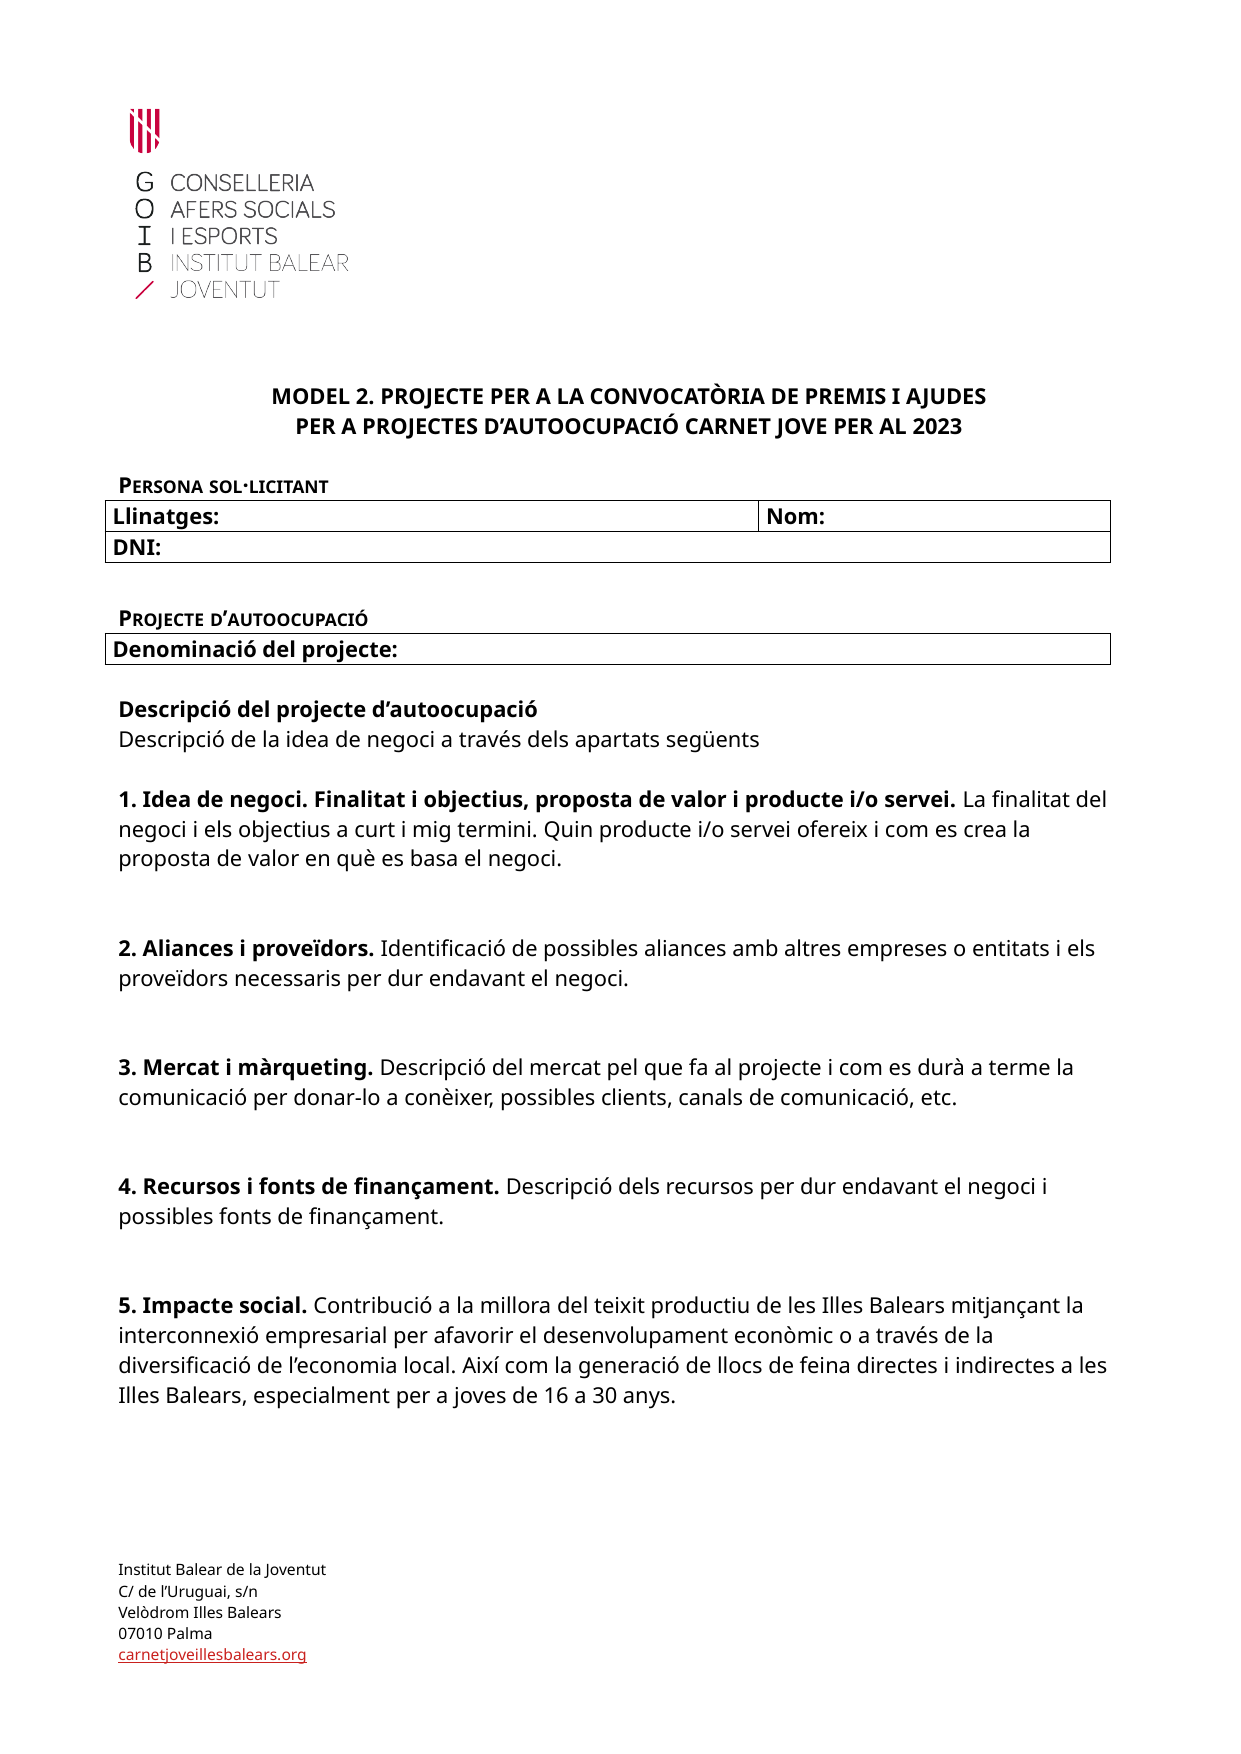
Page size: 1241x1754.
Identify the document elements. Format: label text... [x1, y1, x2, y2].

text 5. Impacte social. Contribució a la millora del teixit productiu de les Illes Balears mitjançant la interconnexió empresarial per afavorir el desenvolupament econòmic o a través de la diversificació de l’economia local. Així com la generació de llocs de feina directes i indirectes a les Illes Balears, especialment per a joves de 16 a 30 anys. [118, 1290, 1122, 1409]
table_header Denominació del projecte: [106, 634, 1110, 664]
text 2. Aliances i proveïdors. Identificació de possibles aliances amb altres empreses o entitats i els proveïdors necessaris per dur endavant el negoci. [118, 933, 1122, 992]
table_header Nom: [759, 501, 1110, 531]
text PER A PROJECTES D’AUTOOCUPACIÓ CARNET JOVE PER AL 2023 [118, 411, 1140, 441]
text Persona sol·licitant [118, 470, 1122, 500]
text MODEL 2. PROJECTE PER A LA CONVOCATÒRIA DE PREMIS I AJUDES [118, 381, 1140, 411]
text Projecte d’autoocupació [118, 603, 1122, 633]
text Descripció de la idea de negoci a través dels apartats següents [118, 724, 1122, 754]
table_header Llinatges: [106, 501, 758, 531]
text 1. Idea de negoci. Finalitat i objectius, proposta de valor i producte i/o servei. La finalitat del negoci i els objectius a curt i mig termini. Quin producte i/o servei ofereix i com es crea la proposta de valor en què es basa el negoci. [118, 784, 1122, 873]
text 4. Recursos i fonts de finançament. Descripció dels recursos per dur endavant el negoci i possibles fonts de finançament. [118, 1171, 1122, 1231]
table_cell DNI: [106, 532, 1110, 562]
text Descripció del projecte d’autoocupació [118, 694, 1122, 724]
text 3. Mercat i màrqueting. Descripció del mercat pel que fa al projecte i com es durà a terme la comunicació per donar-lo a conèixer, possibles clients, canals de comunicació, etc. [118, 1052, 1122, 1112]
picture [112, 94, 364, 318]
